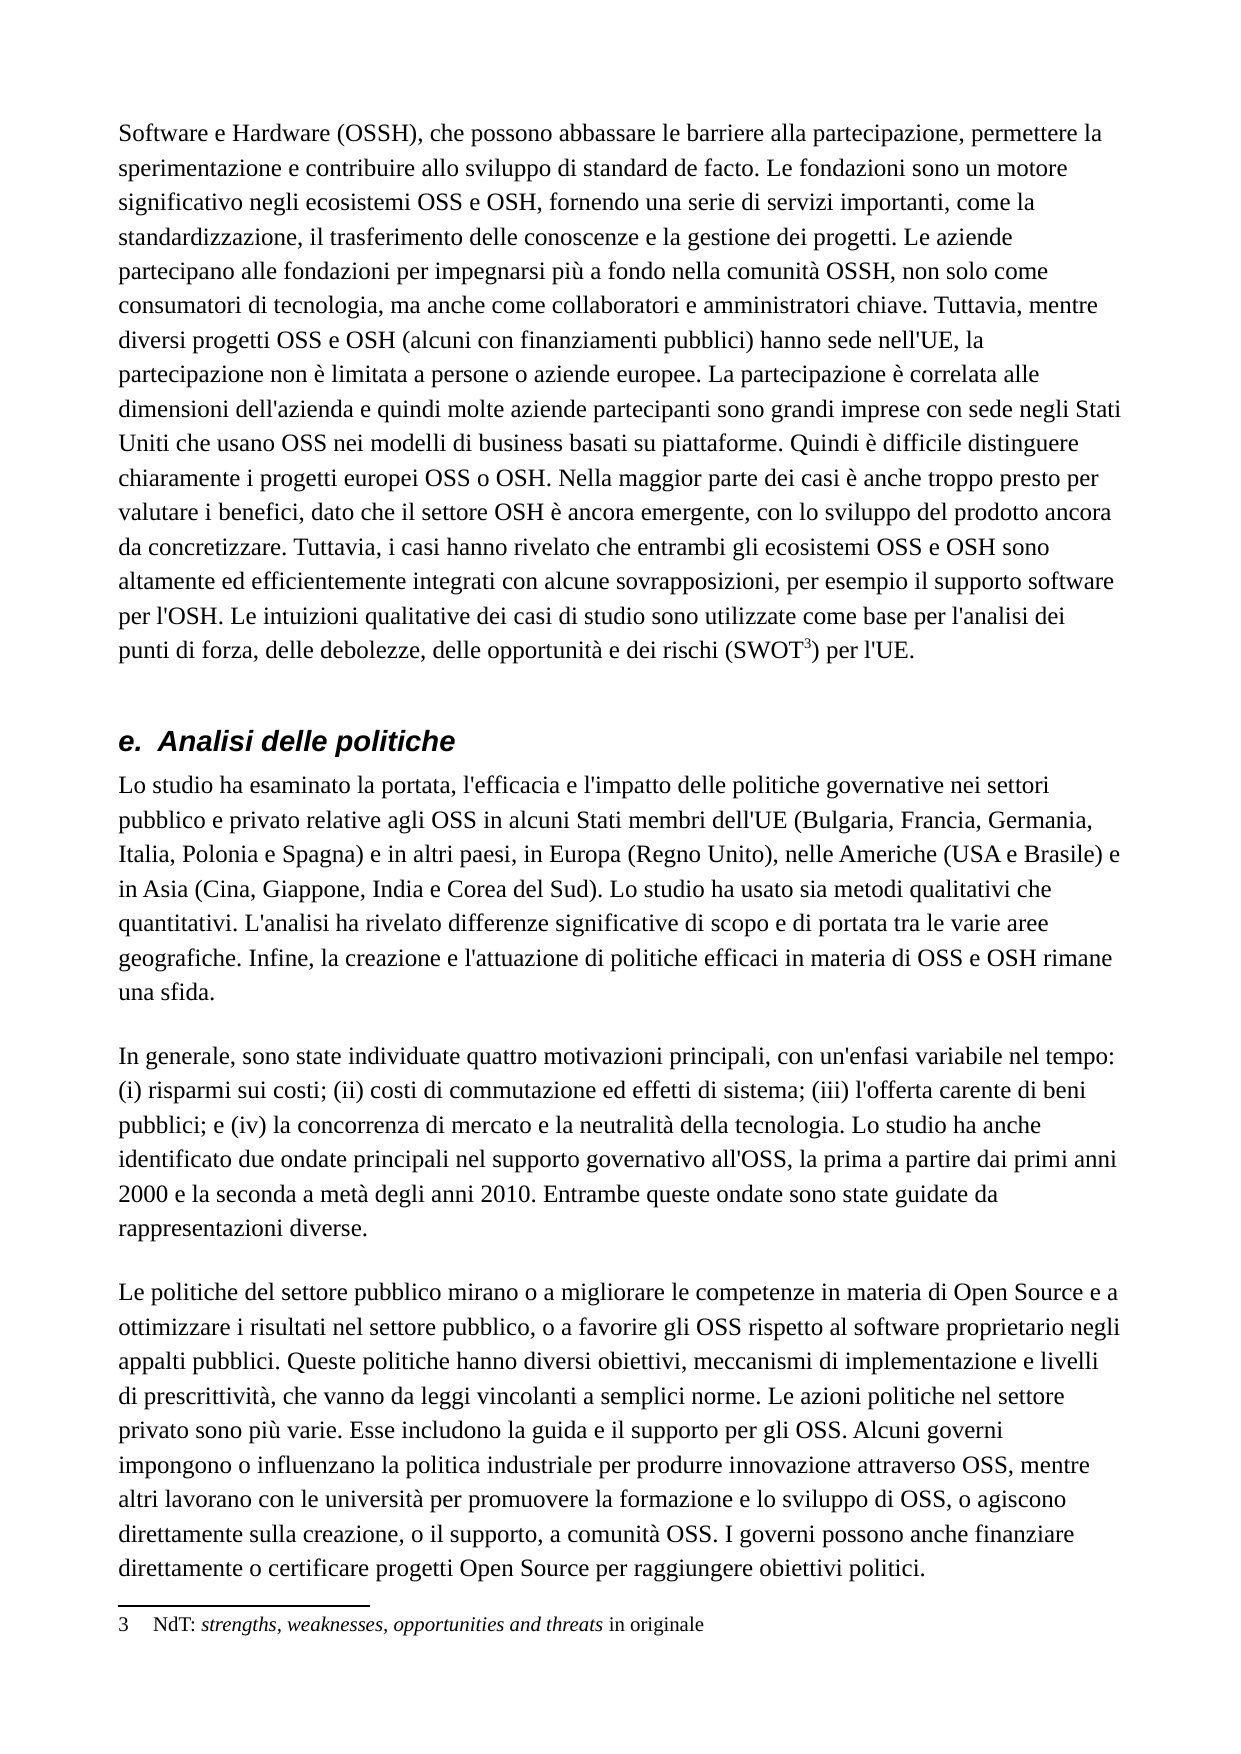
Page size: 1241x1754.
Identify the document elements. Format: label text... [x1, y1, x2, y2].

text Lo studio ha esaminato la portata, l'efficacia e l'impatto delle politiche governative nei settori pubblico e privato relative agli OSS in alcuni Stati membri dell'UE (Bulgaria, Francia, Germania, Italia, Polonia e Spagna) e in altri paesi, in Europa (Regno Unito), nelle Americhe (USA e Brasile) e in Asia (Cina, Giappone, India e Corea del Sud). Lo studio ha usato sia metodi qualitativi che quantitativi. L'analisi ha rivelato differenze significative di scopo e di portata tra le varie aree geografiche. Infine, la creazione e l'attuazione di politiche efficaci in materia di OSS e OSH rimane una sfida. [118, 770, 1122, 1006]
subtitle e. Analisi delle politiche [118, 724, 1122, 758]
text Software e Hardware (OSSH), che possono abbassare le barriere alla partecipazione, permettere la sperimentazione e contribuire allo sviluppo di standard de facto. Le fondazioni sono un motore significativo negli ecosistemi OSS e OSH, fornendo una serie di servizi importanti, come la standardizzazione, il trasferimento delle conoscenze e la gestione dei progetti. Le aziende partecipano alle fondazioni per impegnarsi più a fondo nella comunità OSSH, non solo come consumatori di tecnologia, ma anche come collaboratori e amministratori chiave. Tuttavia, mentre diversi progetti OSS e OSH (alcuni con finanziamenti pubblici) hanno sede nell'UE, la partecipazione non è limitata a persone o aziende europee. La partecipazione è correlata alle dimensioni dell'azienda e quindi molte aziende partecipanti sono grandi imprese con sede negli Stati Uniti che usano OSS nei modelli di business basati su piattaforme. Quindi è difficile distinguere chiaramente i progetti europei OSS o OSH. Nella maggior parte dei casi è anche troppo presto per valutare i benefici, dato che il settore OSH è ancora emergente, con lo sviluppo del prodotto ancora da concretizzare. Tuttavia, i casi hanno rivelato che entrambi gli ecosistemi OSS e OSH sono altamente ed efficientemente integrati con alcune sovrapposizioni, per esempio il supporto software per l'OSH. Le intuizioni qualitative dei casi di studio sono utilizzate come base per l'analisi dei punti di forza, delle debolezze, delle opportunità e dei rischi (SWOT) per l'UE. [118, 118, 1122, 664]
text NdT: strengths, weaknesses, opportunities and threats in originale [118, 1612, 1122, 1636]
text In generale, sono state individuate quattro motivazioni principali, con un'enfasi variabile nel tempo: (i) risparmi sui costi; (ii) costi di commutazione ed effetti di sistema; (iii) l'offerta carente di beni pubblici; e (iv) la concorrenza di mercato e la neutralità della tecnologia. Lo studio ha anche identificato due ondate principali nel supporto governativo all'OSS, la prima a partire dai primi anni 2000 e la seconda a metà degli anni 2010. Entrambe queste ondate sono state guidate da rappresentazioni diverse. [118, 1041, 1122, 1242]
text Le politiche del settore pubblico mirano o a migliorare le competenze in materia di Open Source e a ottimizzare i risultati nel settore pubblico, o a favorire gli OSS rispetto al software proprietario negli appalti pubblici. Queste politiche hanno diversi obiettivi, meccanismi di implementazione e livelli di prescrittività, che vanno da leggi vincolanti a semplici norme. Le azioni politiche nel settore privato sono più varie. Esse includono la guida e il supporto per gli OSS. Alcuni governi impongono o influenzano la politica industriale per produrre innovazione attraverso OSS, mentre altri lavorano con le università per promuovere la formazione e lo sviluppo di OSS, o agiscono direttamente sulla creazione, o il supporto, a comunità OSS. I governi possono anche finanziare direttamente o certificare progetti Open Source per raggiungere obiettivi politici. [118, 1277, 1122, 1582]
